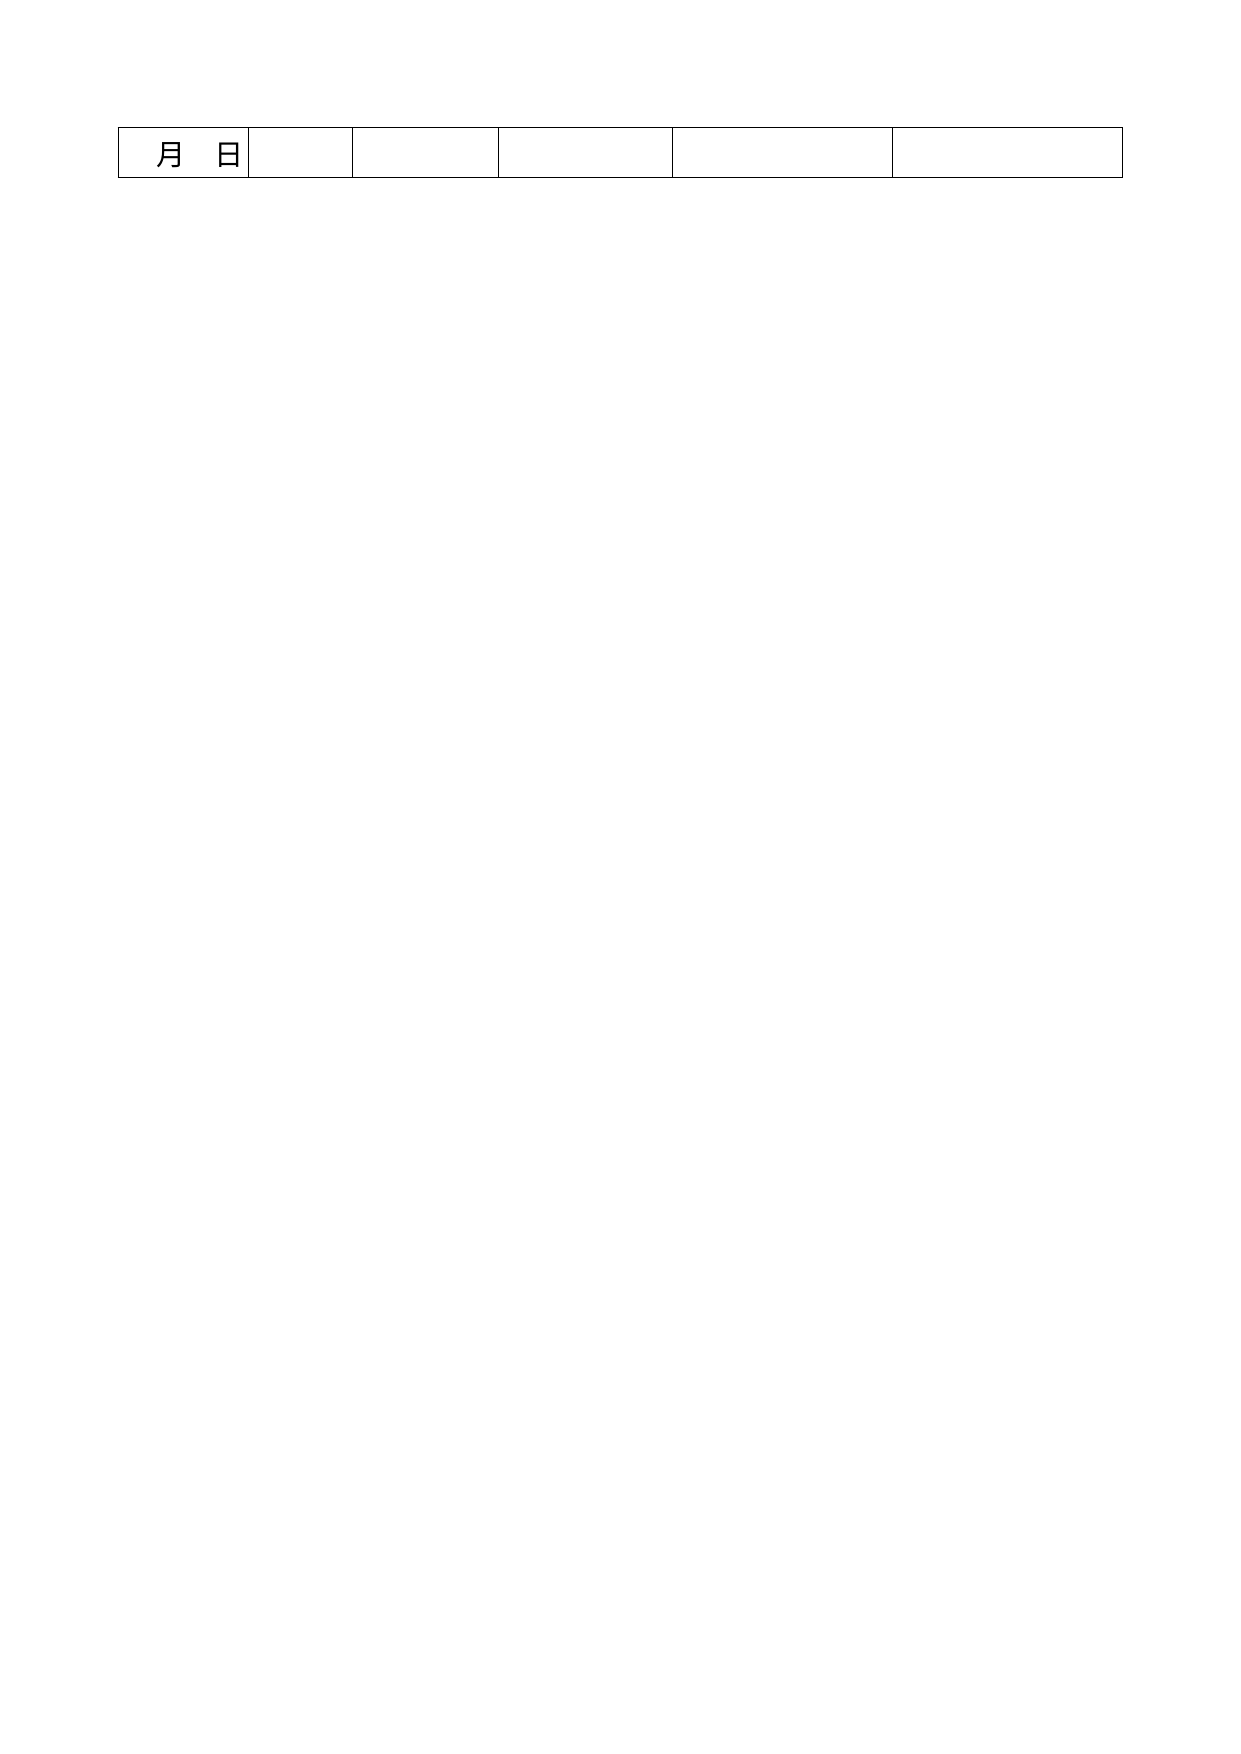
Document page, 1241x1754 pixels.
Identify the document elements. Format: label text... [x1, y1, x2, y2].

table_cell [353, 128, 498, 177]
table_cell 月 日 [119, 128, 248, 177]
table_cell [249, 128, 352, 177]
table_cell [673, 128, 892, 177]
table_cell [893, 128, 1122, 177]
table_cell [499, 128, 672, 177]
